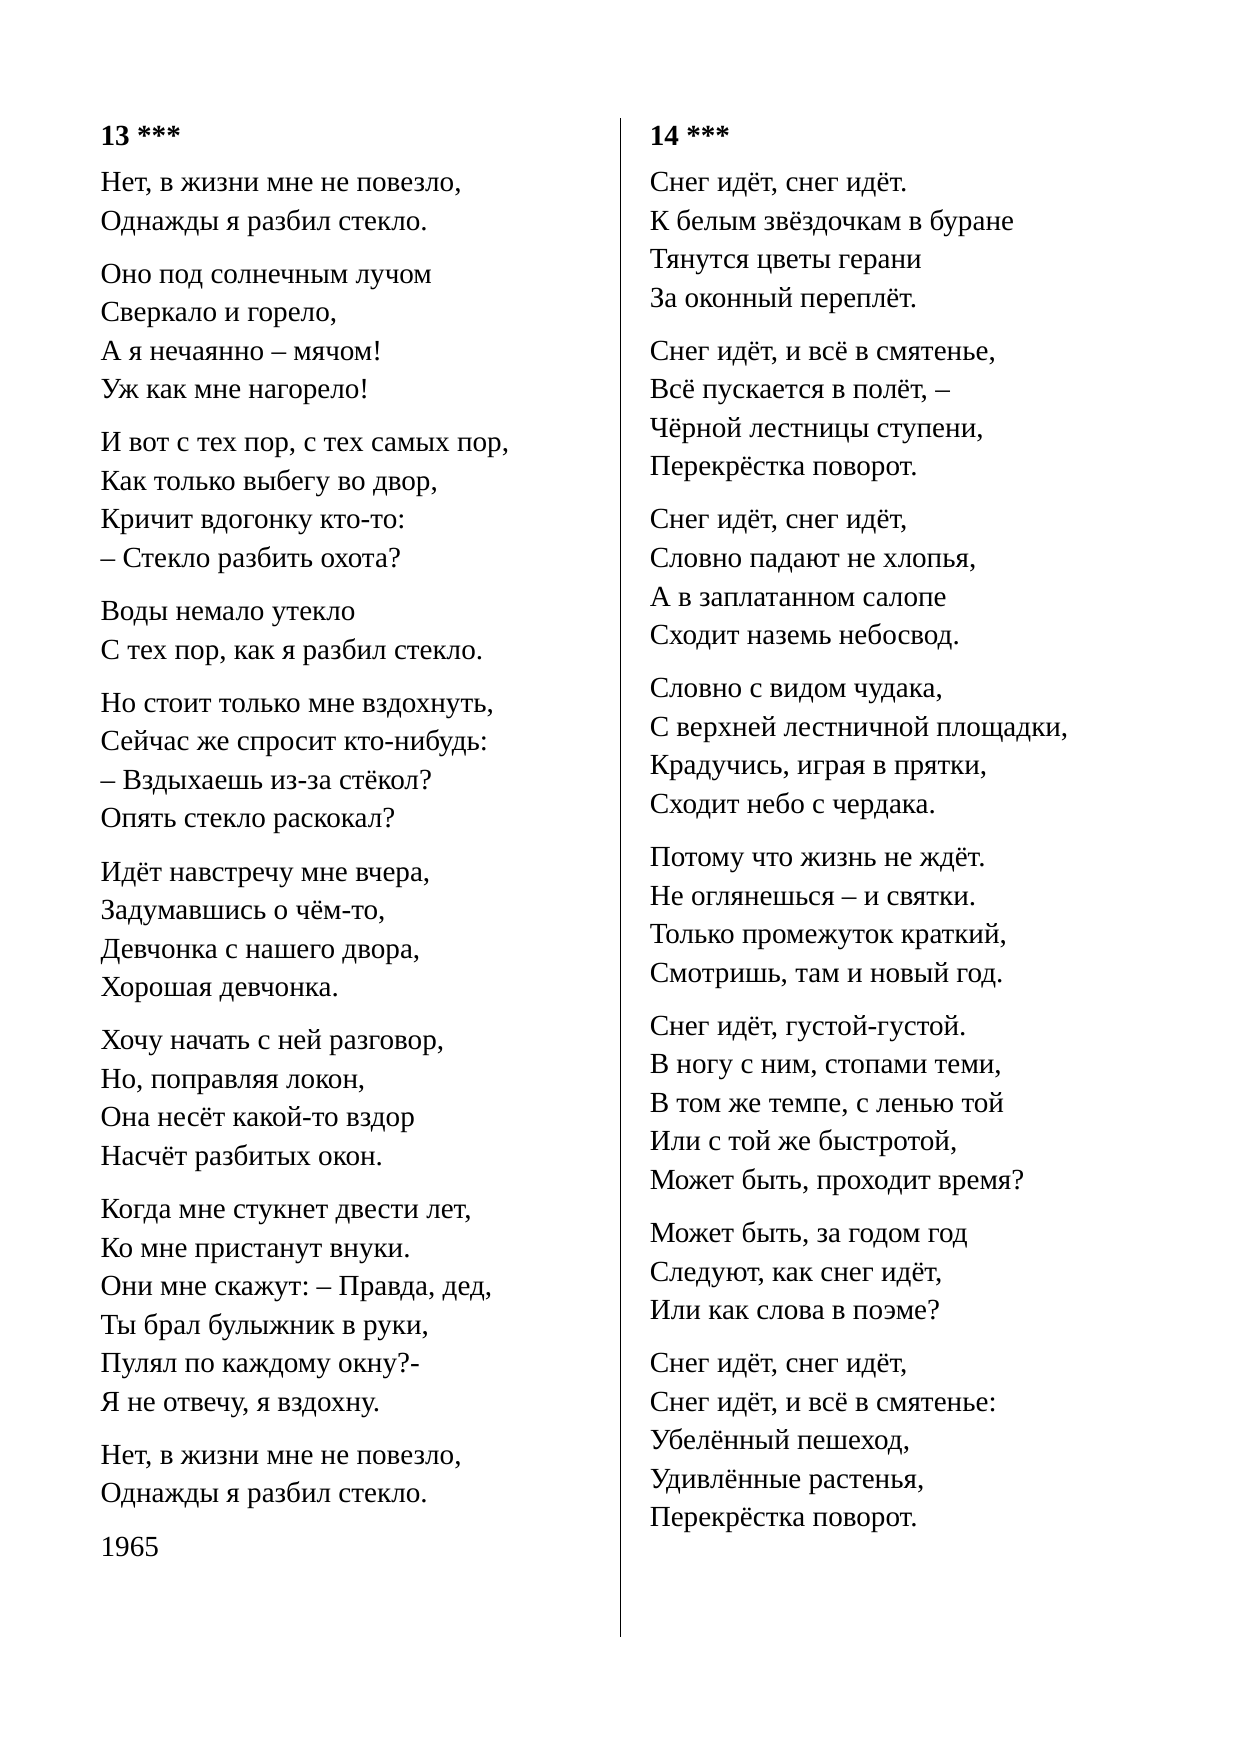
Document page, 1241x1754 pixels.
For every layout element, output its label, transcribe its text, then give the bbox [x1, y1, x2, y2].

text Снег идёт, снег идёт. К белым звёздочкам в буране Тянутся цветы герани За оконный переплёт. [649, 164, 1140, 313]
text Снег идёт, и всё в смятенье, Всё пускается в полёт, – Чёрной лестницы ступени, Перекрёстка поворот. [649, 333, 1140, 482]
text Воды немало утекло С тех пор, как я разбил стекло. [100, 593, 591, 665]
text Когда мне стукнет двести лет, Ко мне пристанут внуки. Они мне скажут: – Правда, дед, Ты брал булыжник в руки, Пулял по каждому окну?- Я не отвечу, я вздохну. [100, 1191, 591, 1417]
text Потому что жизнь не ждёт. Не оглянешься – и святки. Только промежуток краткий, Смотришь, там и новый год. [649, 839, 1140, 988]
text Может быть, за годом год Следуют, как снег идёт, Или как слова в поэме? [649, 1215, 1140, 1326]
text И вот с тех пор, с тех самых пор, Как только выбегу во двор, Кричит вдогонку кто-то: – Стекло разбить охота? [100, 424, 591, 574]
text Но стоит только мне вздохнуть, Сейчас же спросит кто-нибудь: – Вздыхаешь из-за стёкол? Опять стекло раскокал? [100, 685, 591, 834]
subtitle 14 *** [649, 118, 1140, 152]
text Нет, в жизни мне не повезло, Однажды я разбил стекло. [100, 1437, 591, 1509]
text Снег идёт, густой-густой. В ногу с ним, стопами теми, В том же темпе, с ленью той Или с той же быстротой, Может быть, проходит время? [649, 1008, 1140, 1196]
text Оно под солнечным лучом Сверкало и горело, А я нечаянно – мячом! Уж как мне нагорело! [100, 256, 591, 405]
text Словно с видом чудака, С верхней лестничной площадки, Крадучись, играя в прятки, Сходит небо с чердака. [649, 670, 1140, 819]
subtitle 13 *** [100, 118, 591, 152]
text Идёт навстречу мне вчера, Задумавшись о чём-то, Девчонка с нашего двора, Хорошая девчонка. [100, 854, 591, 1003]
text Снег идёт, снег идёт, Словно падают не хлопья, А в заплатанном салопе Сходит наземь небосвод. [649, 502, 1140, 651]
text Хочу начать с ней разговор, Но, поправляя локон, Она несёт какой-то вздор Насчёт разбитых окон. [100, 1022, 591, 1172]
text Нет, в жизни мне не повезло, Однажды я разбил стекло. [100, 164, 591, 236]
text Снег идёт, снег идёт, Снег идёт, и всё в смятенье: Убелённый пешеход, Удивлённые растенья, Перекрёстка поворот. [649, 1345, 1140, 1533]
text 1965 [100, 1529, 591, 1562]
